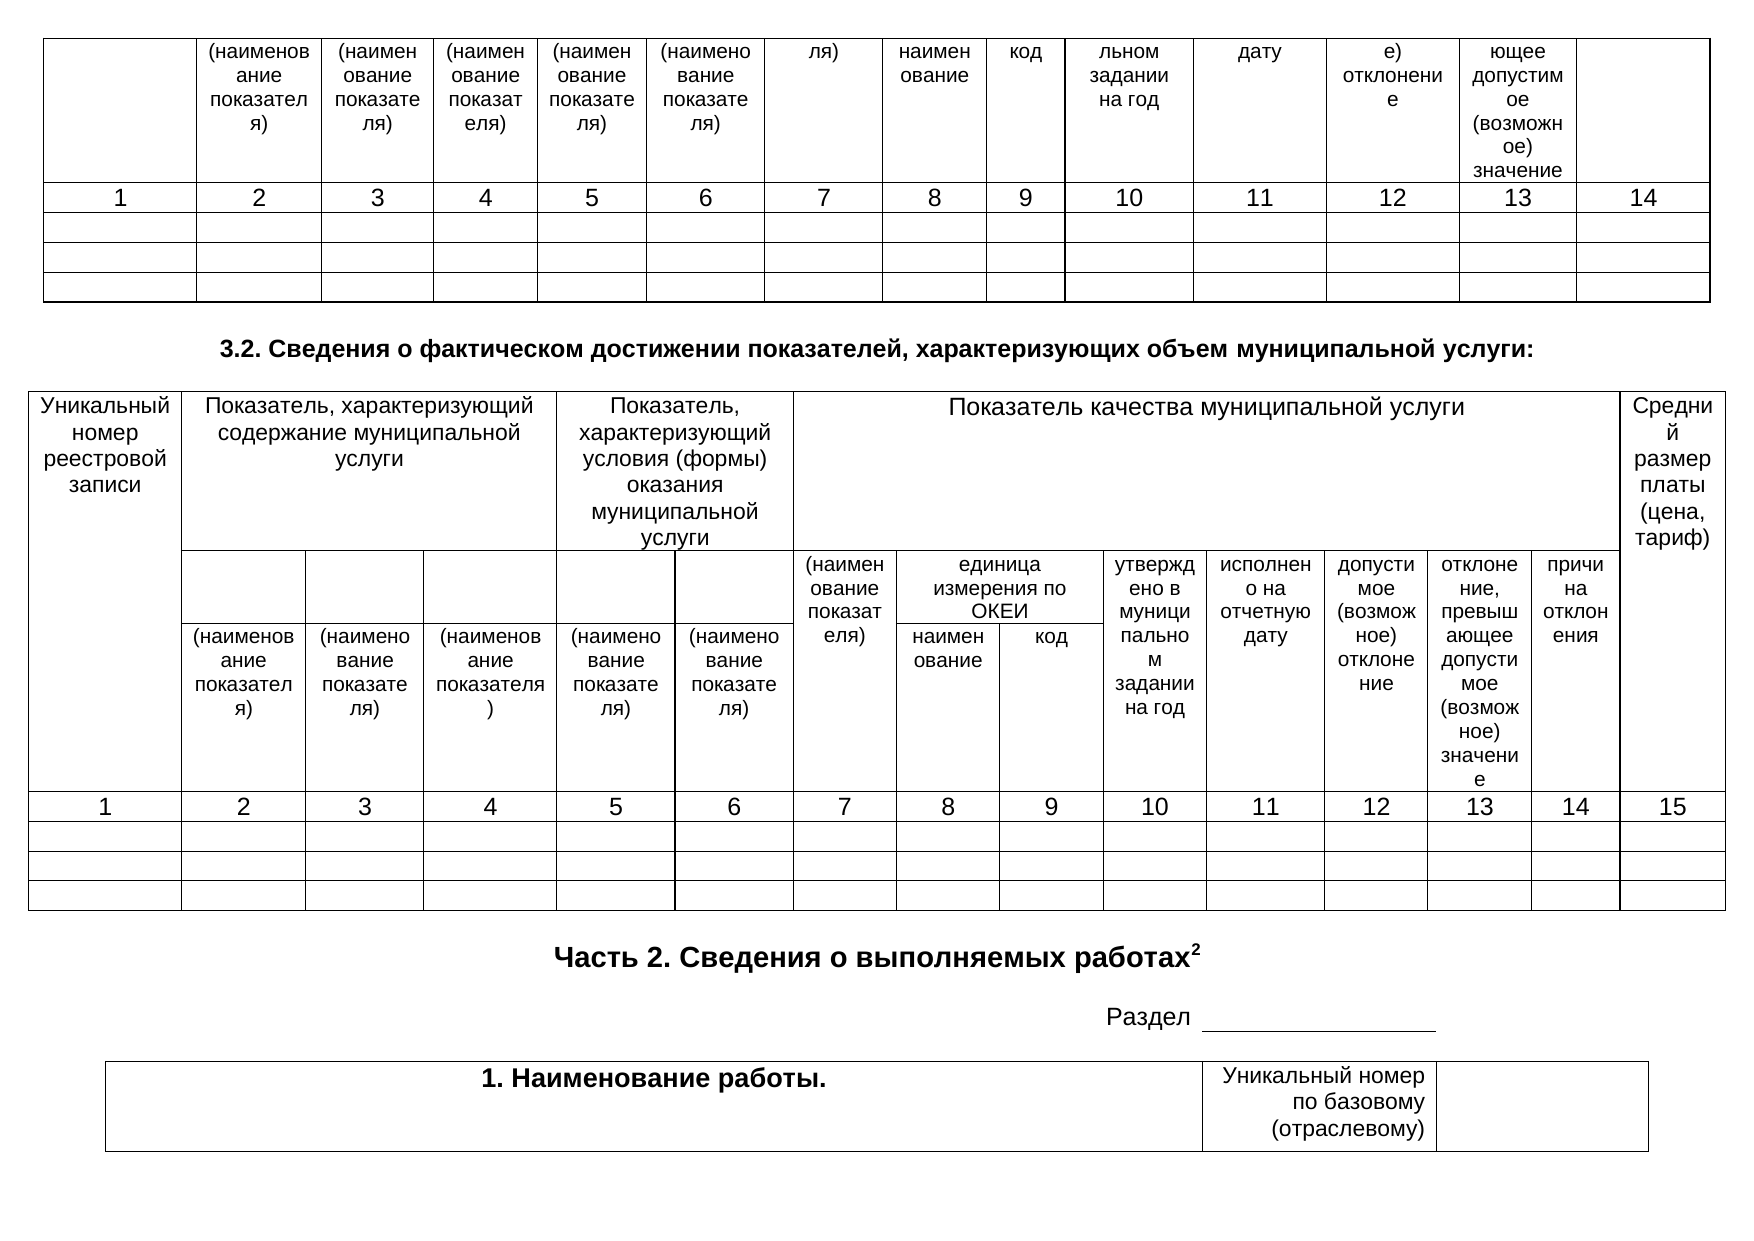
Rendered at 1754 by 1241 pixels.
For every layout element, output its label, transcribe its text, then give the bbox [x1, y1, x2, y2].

table_cell 8 [897, 792, 999, 821]
table_cell [182, 852, 305, 880]
table_cell [897, 881, 999, 910]
table_cell (наименование показателя) [676, 624, 793, 791]
table_cell 6 [647, 183, 764, 212]
table_cell 2 [182, 792, 305, 821]
table_cell [647, 273, 764, 301]
table_cell [987, 243, 1064, 272]
table_cell [306, 551, 423, 623]
table_cell 9 [987, 183, 1064, 212]
table_cell код [987, 39, 1064, 182]
table_cell [1460, 273, 1576, 301]
table_cell 5 [538, 183, 646, 212]
table_cell код [1000, 624, 1103, 791]
table_cell (наименование показателя) [306, 624, 423, 791]
table_cell 6 [676, 792, 793, 821]
table_cell [647, 213, 764, 242]
table_cell [883, 243, 986, 272]
table_cell [1325, 881, 1427, 910]
table_cell [765, 243, 882, 272]
table_cell 10 [1066, 183, 1193, 212]
table_cell (наименование показателя) [322, 39, 433, 182]
table_cell [1327, 243, 1459, 272]
table_cell [794, 881, 896, 910]
table_cell причина отклонения [1532, 551, 1619, 791]
table_cell [557, 551, 674, 623]
table_cell 1. Наименование работы. [106, 1062, 1202, 1151]
table_cell [1460, 243, 1576, 272]
table_cell [765, 273, 882, 301]
table_cell [883, 213, 986, 242]
table_cell [1577, 243, 1709, 272]
table_cell [424, 551, 556, 623]
table_cell [44, 243, 196, 272]
table_cell [897, 822, 999, 851]
table_cell 8 [883, 183, 986, 212]
table_cell [1066, 273, 1193, 301]
table_cell наименование [897, 624, 999, 791]
table_cell [1428, 822, 1531, 851]
table_cell (наименование показателя) [538, 39, 646, 182]
table_cell [1532, 822, 1619, 851]
table_header Показатель качества муниципальной услуги [794, 392, 1619, 550]
table_cell утверждено в муниципальном задании на год [1104, 551, 1206, 791]
table_cell 13 [1460, 183, 1576, 212]
table_cell е) отклонение [1327, 39, 1459, 182]
table_cell [182, 822, 305, 851]
table_cell [1207, 852, 1324, 880]
table_cell [424, 822, 556, 851]
table_cell [197, 273, 321, 301]
table_cell [29, 852, 181, 880]
table_cell допустимое (возможное) отклонение [1325, 551, 1427, 791]
table_cell [1194, 243, 1326, 272]
table_cell (наименование показателя) [794, 551, 896, 791]
table_cell [676, 881, 793, 910]
table_cell [44, 213, 196, 242]
table_cell [424, 881, 556, 910]
table_cell дату [1194, 39, 1326, 182]
table_cell [1428, 881, 1531, 910]
table_cell [434, 213, 537, 242]
table_cell [1000, 852, 1103, 880]
table_cell [538, 273, 646, 301]
table_cell ля) [765, 39, 882, 182]
table_cell 5 [557, 792, 674, 821]
table_cell [897, 852, 999, 880]
table_cell [1104, 852, 1206, 880]
table_cell [1327, 273, 1459, 301]
table_cell [794, 822, 896, 851]
table_cell [197, 243, 321, 272]
table_cell [1194, 213, 1326, 242]
table_cell исполнено на отчетную дату [1207, 551, 1324, 791]
table_cell [434, 273, 537, 301]
table_cell (наименование показателя) [434, 39, 537, 182]
table_cell 9 [1000, 792, 1103, 821]
table_cell единица измерения по ОКЕИ [897, 551, 1103, 623]
table_cell 12 [1327, 183, 1459, 212]
table_cell 3 [322, 183, 433, 212]
table_cell 2 [197, 183, 321, 212]
table_cell (наименование показателя) [647, 39, 764, 182]
table_cell [29, 822, 181, 851]
table_cell [306, 822, 423, 851]
table_cell [1532, 852, 1619, 880]
table_cell [1621, 822, 1725, 851]
table_cell [1104, 881, 1206, 910]
table_cell 1 [29, 792, 181, 821]
table_cell 7 [794, 792, 896, 821]
table_cell [538, 243, 646, 272]
table_header [1436, 1002, 1648, 1031]
table_cell [1460, 213, 1576, 242]
table_cell [1532, 881, 1619, 910]
table_cell [647, 243, 764, 272]
table_cell 4 [434, 183, 537, 212]
table_cell [1327, 213, 1459, 242]
table_cell [676, 852, 793, 880]
table_cell [765, 213, 882, 242]
table_cell 11 [1194, 183, 1326, 212]
table_header Показатель, характеризующий условия (формы) оказания муниципальной услуги [557, 392, 793, 550]
table_cell [434, 243, 537, 272]
table_cell 12 [1325, 792, 1427, 821]
table_cell [306, 881, 423, 910]
table_cell [44, 39, 196, 182]
table_cell [1428, 852, 1531, 880]
table_cell 14 [1577, 183, 1709, 212]
table_cell [557, 881, 674, 910]
table_cell [1577, 213, 1709, 242]
table_cell [1104, 822, 1206, 851]
table_cell [1202, 1032, 1436, 1061]
table_cell [676, 551, 793, 623]
table_cell [676, 822, 793, 851]
table_cell (наименование показателя) [557, 624, 674, 791]
table_cell [557, 852, 674, 880]
table_header Средний размер платы (цена, тариф) [1621, 392, 1725, 791]
table_cell отклонение, превышающее допустимое (возможное) значение [1428, 551, 1531, 791]
table_cell [182, 551, 305, 623]
table_cell льном задании на год [1066, 39, 1193, 182]
table_header Раздел [106, 1002, 1202, 1031]
table_cell [322, 273, 433, 301]
table_cell 11 [1207, 792, 1324, 821]
table_header Уникальный номер реестровой записи [29, 392, 181, 791]
table_cell 13 [1428, 792, 1531, 821]
table_cell [1577, 273, 1709, 301]
table_cell [1194, 273, 1326, 301]
table_cell [182, 881, 305, 910]
table_cell [557, 822, 674, 851]
table_cell 3 [306, 792, 423, 821]
table_cell (наименование показателя) [197, 39, 321, 182]
table_cell [987, 273, 1064, 301]
table_cell [306, 852, 423, 880]
table_cell [1000, 822, 1103, 851]
table_cell (наименование показателя) [424, 624, 556, 791]
table_cell [1207, 881, 1324, 910]
table_cell 10 [1104, 792, 1206, 821]
table_cell [1325, 822, 1427, 851]
table_cell [44, 273, 196, 301]
table_cell [1436, 1031, 1648, 1061]
table_cell [1621, 852, 1725, 880]
table_cell 7 [765, 183, 882, 212]
table_cell [29, 881, 181, 910]
text Часть 2. Сведения о выполняемых работах2 [118, 940, 1636, 973]
table_cell [1437, 1062, 1648, 1151]
table_cell [1000, 881, 1103, 910]
table_cell ющее допустимое (возможное) значение [1460, 39, 1576, 182]
text 3.2. Сведения о фактическом достижении показателей, характеризующих объем муниципальной услуги: [118, 334, 1636, 362]
table_cell Уникальный номер по базовому (отраслевому) [1203, 1062, 1436, 1151]
table_cell [1325, 852, 1427, 880]
table_cell наименование [883, 39, 986, 182]
table_cell [322, 213, 433, 242]
table_cell [883, 273, 986, 301]
table_cell [1066, 213, 1193, 242]
table_cell [197, 213, 321, 242]
table_cell 1 [44, 183, 196, 212]
table_cell [538, 213, 646, 242]
table_cell [987, 213, 1064, 242]
table_cell [322, 243, 433, 272]
table_cell [106, 1031, 1202, 1061]
table_cell (наименование показателя) [182, 624, 305, 791]
table_cell [1621, 881, 1725, 910]
table_cell [1066, 243, 1193, 272]
table_cell [424, 852, 556, 880]
table_cell 4 [424, 792, 556, 821]
table_cell [794, 852, 896, 880]
table_cell 14 [1532, 792, 1619, 821]
table_cell [1577, 39, 1709, 182]
table_cell 15 [1621, 792, 1725, 821]
table_header [1202, 1002, 1436, 1031]
table_header Показатель, характеризующий содержание муниципальной услуги [182, 392, 556, 550]
table_cell [1207, 822, 1324, 851]
